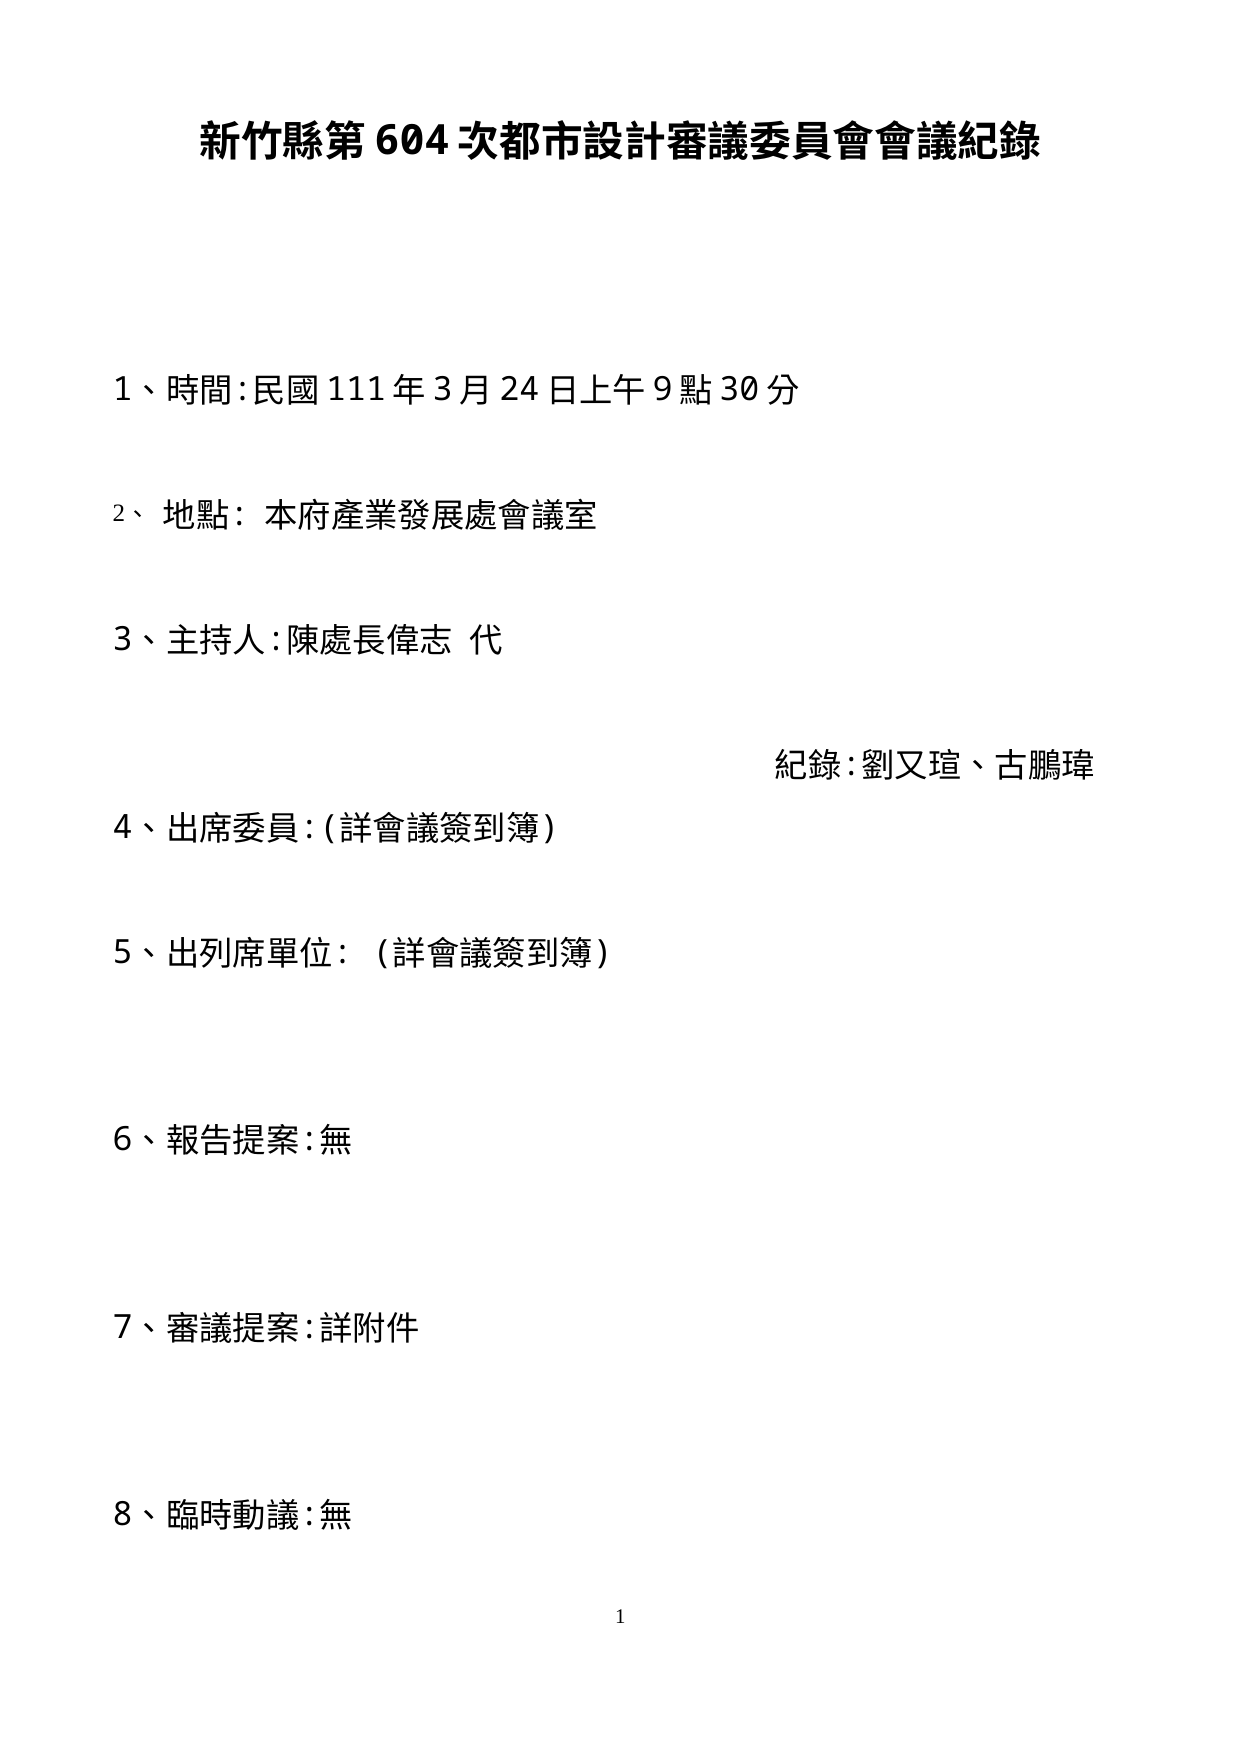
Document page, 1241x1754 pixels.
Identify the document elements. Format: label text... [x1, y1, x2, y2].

list 審議提案:詳附件 [112, 1284, 1128, 1346]
list 出席委員:(詳會議簽到簿) [112, 784, 1128, 846]
list 出列席單位: (詳會議簽到簿) [112, 909, 1128, 971]
list 臨時動議:無 [112, 1471, 1128, 1534]
text 紀錄:劉又瑄、古鵬瑋 [162, 721, 1094, 784]
list 主持人:陳處長偉志 代 [112, 596, 1128, 659]
list 地點: 本府產業發展處會議室 [112, 471, 1128, 534]
text 新竹縣第604次都市設計審議委員會會議紀錄 [112, 96, 1128, 159]
list 報告提案:無 [112, 1096, 1128, 1159]
list 時間:民國111年3月24日上午9點30分 [112, 346, 1128, 409]
